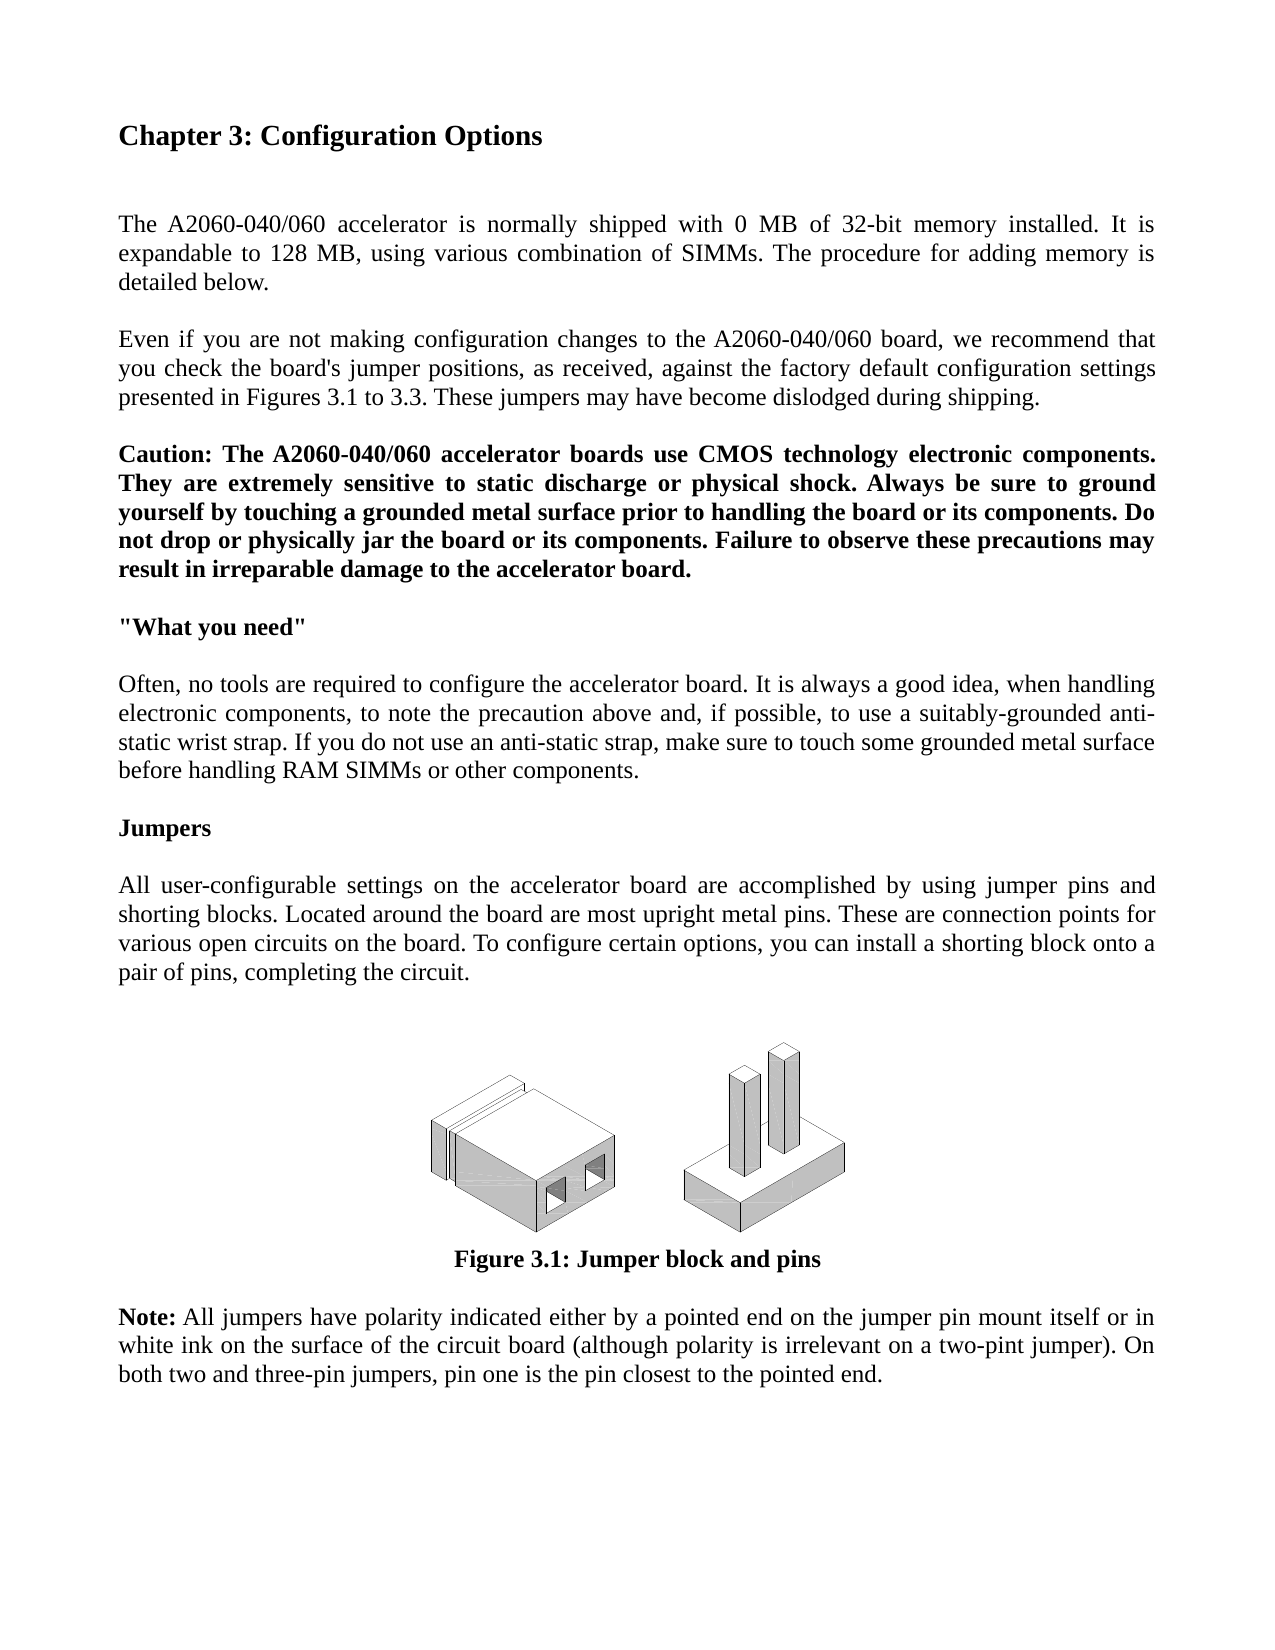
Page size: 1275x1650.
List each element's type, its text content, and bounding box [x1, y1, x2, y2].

text "What you need" [118, 612, 1157, 640]
text Even if you are not making configuration changes to the A2060-040/060 board, we recommend that you check the board's jumper positions, as received, against the factory default configuration settings presented in Figures 3.1 to 3.3. These jumpers may have become dislodged during shipping. [118, 324, 1157, 410]
text Figure 3.1: Jumper block and pins [118, 1244, 1157, 1273]
text Jumpers [118, 813, 1157, 842]
text All user-configurable settings on the accelerator board are accomplished by using jumper pins and shorting blocks. Located around the board are most upright metal pins. These are connection points for various open circuits on the board. To configure certain options, you can install a shorting block onto a pair of pins, completing the circuit. [118, 870, 1157, 985]
text Chapter 3: Configuration Options [118, 118, 1157, 152]
text Often, no tools are required to configure the accelerator board. It is always a good idea, when handling electronic components, to note the precaution above and, if possible, to use a suitably-grounded anti-static wrist strap. If you do not use an anti-static strap, make sure to touch some grounded metal surface before handling RAM SIMMs or other components. [118, 669, 1157, 784]
text The A2060-040/060 accelerator is normally shipped with 0 MB of 32-bit memory installed. It is expandable to 128 MB, using various combination of SIMMs. The procedure for adding memory is detailed below. [118, 209, 1157, 295]
text Note: All jumpers have polarity indicated either by a pointed end on the jumper pin mount itself or in white ink on the surface of the circuit board (although polarity is irrelevant on a two-pint jumper). On both two and three-pin jumpers, pin one is the pin closest to the pointed end. [118, 1302, 1157, 1388]
text Caution: The A2060-040/060 accelerator boards use CMOS technology electronic components. They are extremely sensitive to static discharge or physical shock. Always be sure to ground yourself by touching a grounded metal surface prior to handling the board or its components. Do not drop or physically jar the board or its components. Failure to observe these precautions may result in irreparable damage to the accelerator board. [118, 439, 1157, 583]
